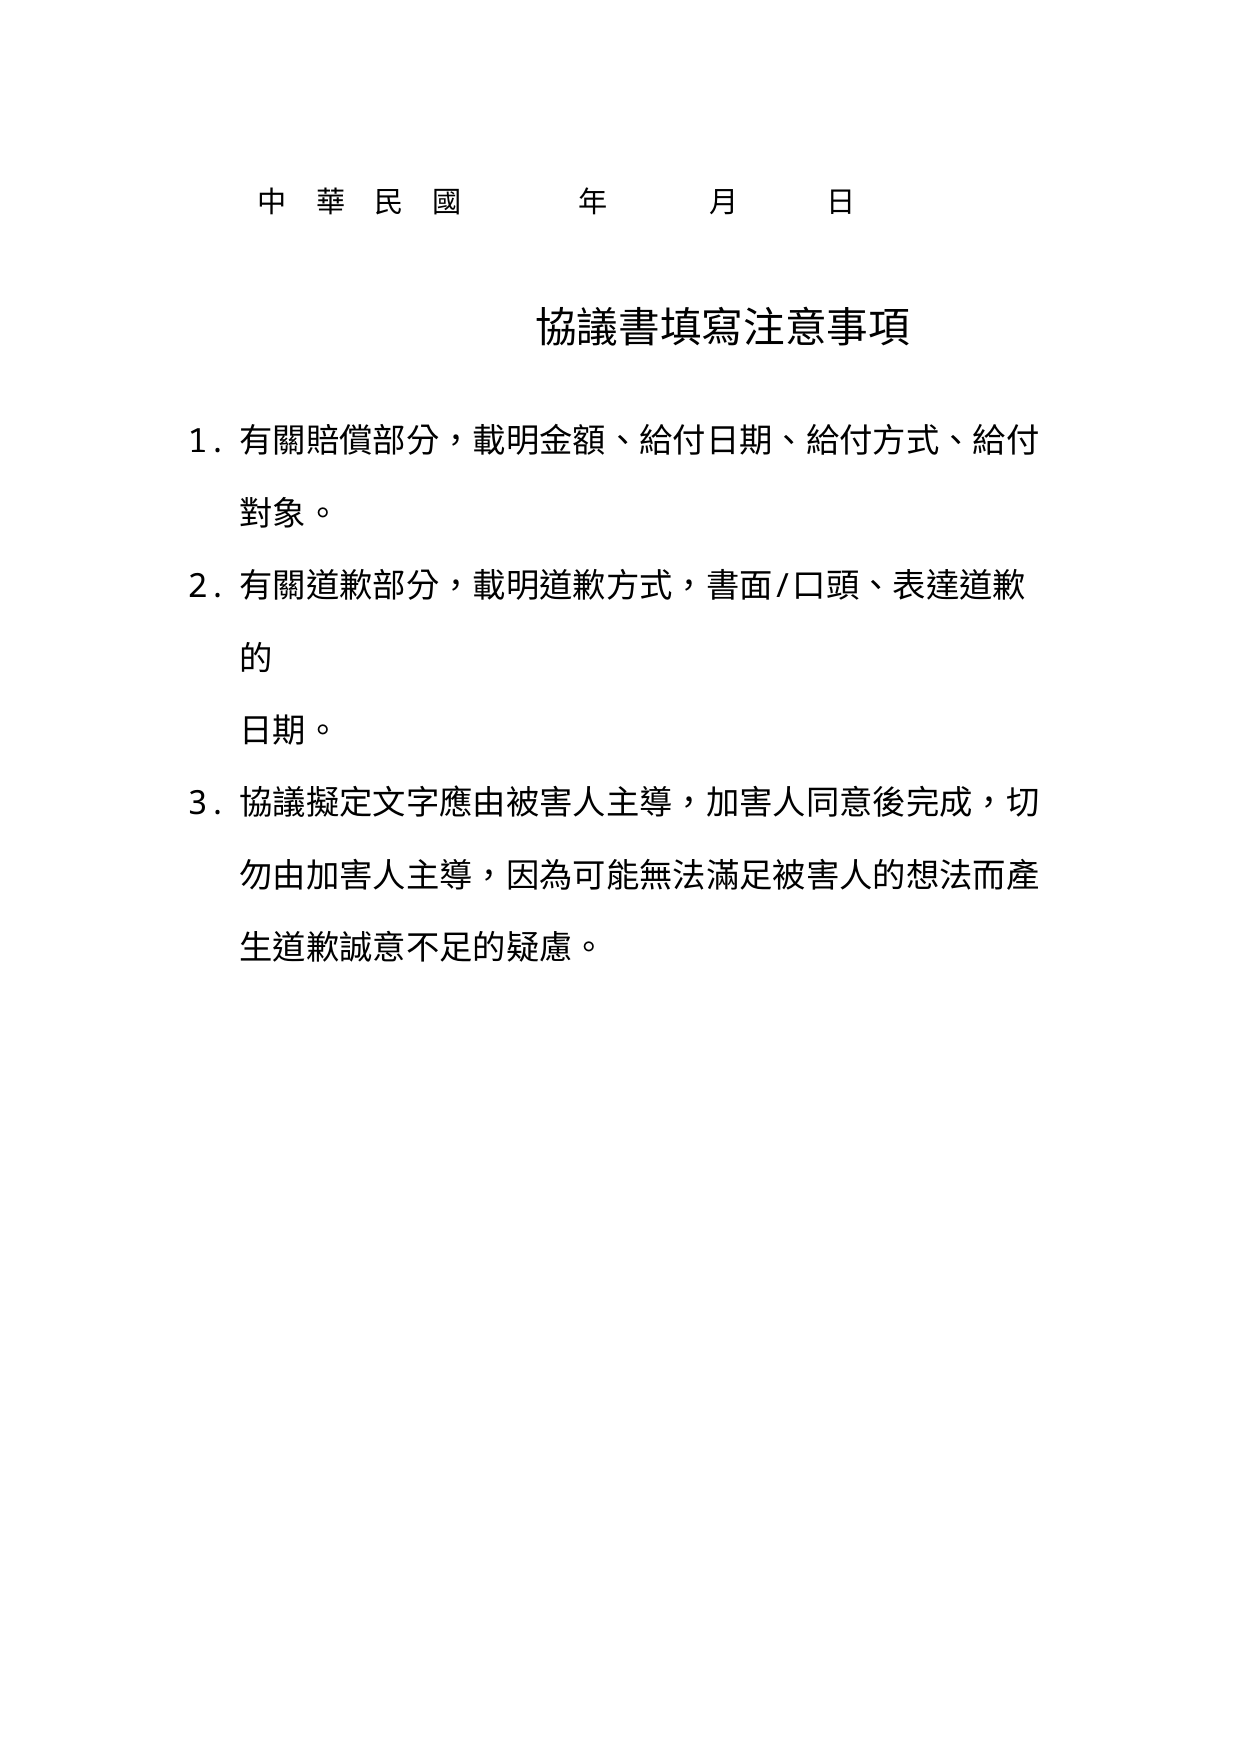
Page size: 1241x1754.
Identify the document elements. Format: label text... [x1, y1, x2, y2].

text 日期。 [239, 703, 1053, 752]
list 有關道歉部分，載明道歉方式，書面/口頭、表達道歉的 [187, 559, 1053, 679]
text 協議書填寫注意事項 [187, 283, 1053, 346]
list 有關賠償部分，載明金額、給付日期、給付方式、給付 [187, 414, 1053, 462]
text 勿由加害人主導，因為可能無法滿足被害人的想法而產生道歉誠意不足的疑慮。 [239, 848, 1053, 969]
text 對象。 [239, 486, 1053, 535]
text 中 華 民 國 年 月 日 [187, 158, 1053, 221]
list 協議擬定文字應由被害人主導，加害人同意後完成，切 [187, 776, 1053, 824]
